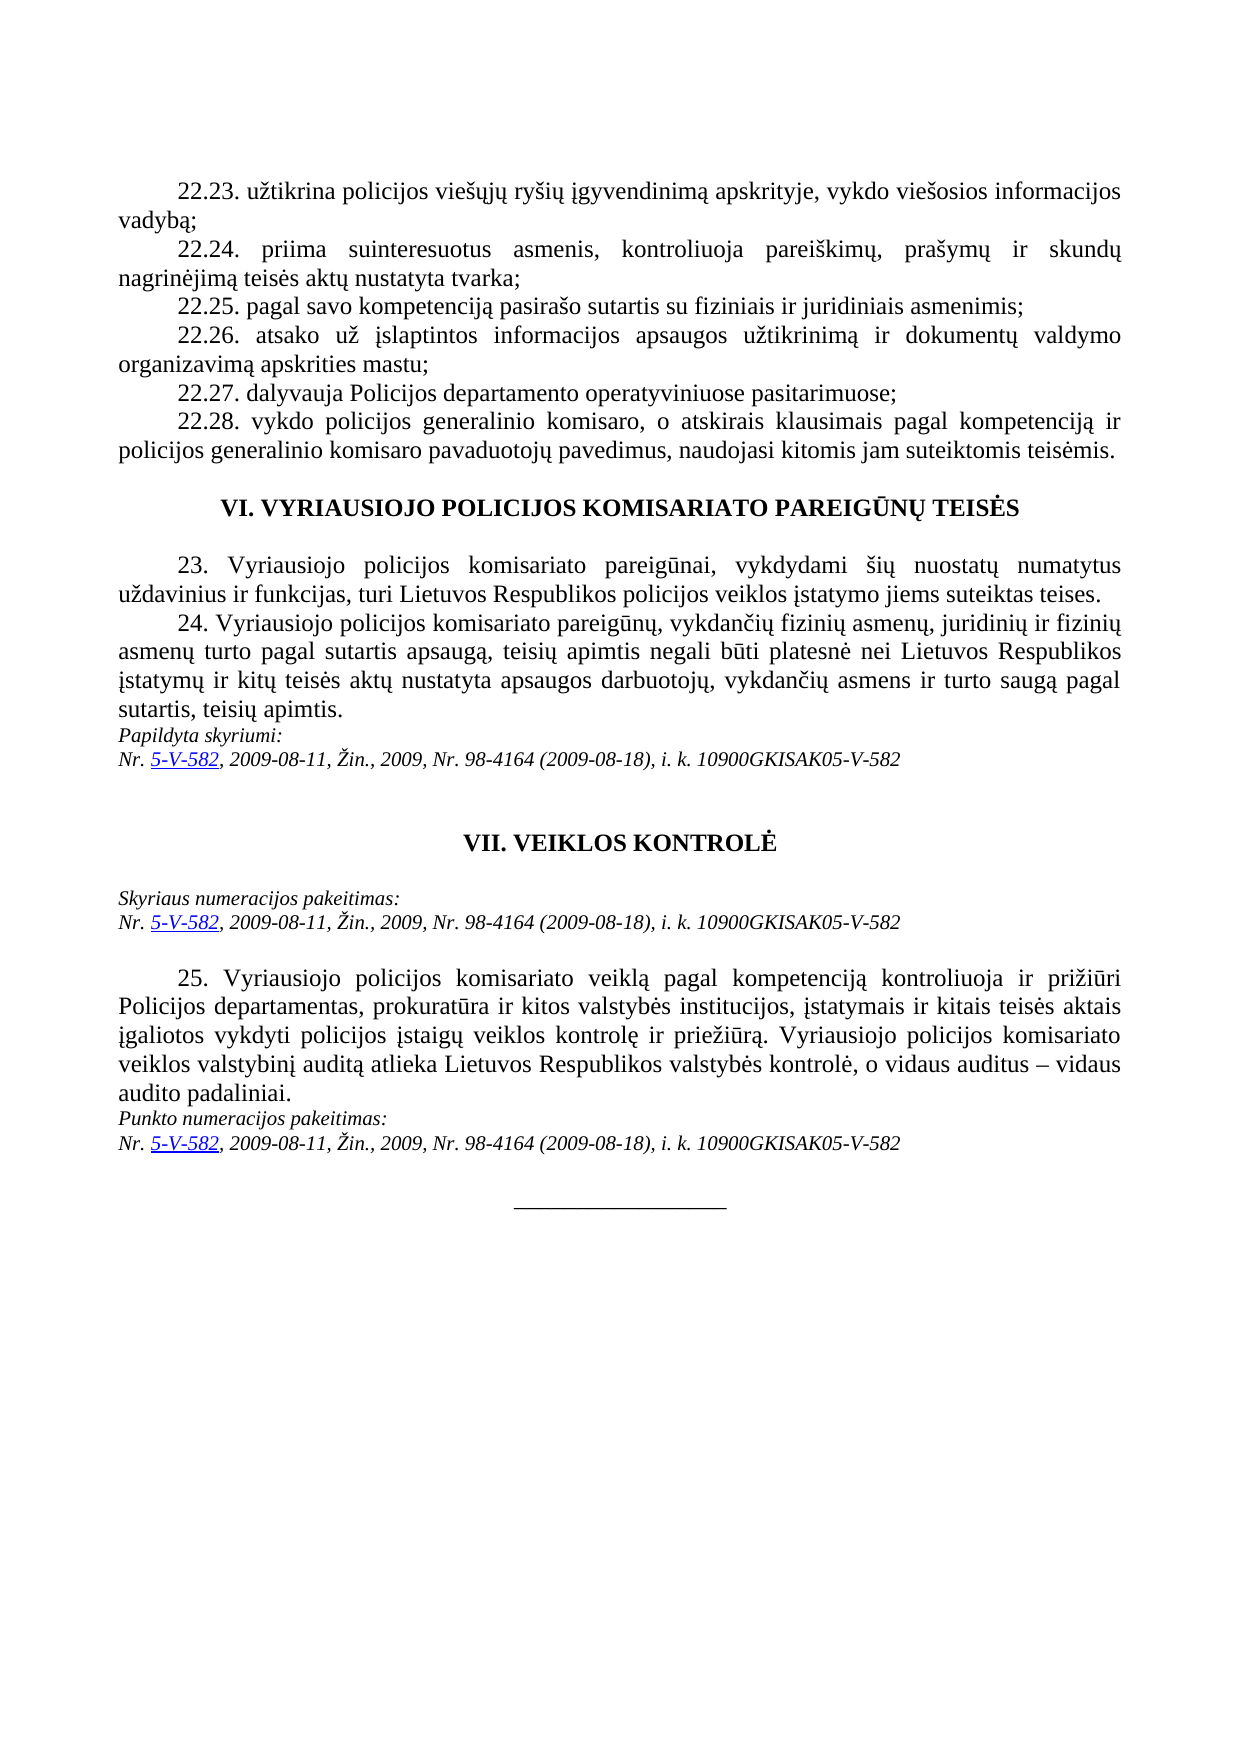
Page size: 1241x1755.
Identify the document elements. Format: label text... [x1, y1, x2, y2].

text 22.27. dalyvauja Policijos departamento operatyviniuose pasitarimuose; [118, 378, 1122, 406]
text 22.23. užtikrina policijos viešųjų ryšių įgyvendinimą apskrityje, vykdo viešosios informacijos vadybą; [118, 176, 1122, 234]
text Punkto numeracijos pakeitimas: [118, 1106, 1122, 1130]
text 23. Vyriausiojo policijos komisariato pareigūnai, vykdydami šių nuostatų numatytus uždavinius ir funkcijas, turi Lietuvos Respublikos policijos veiklos įstatymo jiems suteiktas teises. [118, 550, 1122, 608]
text Skyriaus numeracijos pakeitimas: [118, 886, 1122, 910]
text VI. VYRIAUSIOJO POLICIJOS KOMISARIATO pareigūnų teisės [118, 493, 1122, 521]
text 22.26. atsako už įslaptintos informacijos apsaugos užtikrinimą ir dokumentų valdymo organizavimą apskrities mastu; [118, 320, 1122, 378]
text _________________ [118, 1183, 1122, 1212]
text 25. Vyriausiojo policijos komisariato veiklą pagal kompetenciją kontroliuoja ir prižiūri Policijos departamentas, prokuratūra ir kitos valstybės institucijos, įstatymais ir kitais teisės aktais įgaliotos vykdyti policijos įstaigų veiklos kontrolę ir priežiūrą. Vyriausiojo policijos komisariato veiklos valstybinį auditą atlieka Lietuvos Respublikos valstybės kontrolė, o vidaus auditus – vidaus audito padaliniai. [118, 963, 1122, 1106]
text Nr. 5-V-582, 2009-08-11, Žin., 2009, Nr. 98-4164 (2009-08-18), i. k. 10900GKISAK05-V-582 [118, 747, 1122, 771]
text VII. VEIKLOS KONTROLĖ [118, 828, 1122, 857]
text 24. Vyriausiojo policijos komisariato pareigūnų, vykdančių fizinių asmenų, juridinių ir fizinių asmenų turto pagal sutartis apsaugą, teisių apimtis negali būti platesnė nei Lietuvos Respublikos įstatymų ir kitų teisės aktų nustatyta apsaugos darbuotojų, vykdančių asmens ir turto saugą pagal sutartis, teisių apimtis. [118, 608, 1122, 723]
text Papildyta skyriumi: [118, 723, 1122, 747]
text 22.28. vykdo policijos generalinio komisaro, o atskirais klausimais pagal kompetenciją ir policijos generalinio komisaro pavaduotojų pavedimus, naudojasi kitomis jam suteiktomis teisėmis. [118, 406, 1122, 464]
text Nr. 5-V-582, 2009-08-11, Žin., 2009, Nr. 98-4164 (2009-08-18), i. k. 10900GKISAK05-V-582 [118, 910, 1122, 934]
text 22.24. priima suinteresuotus asmenis, kontroliuoja pareiškimų, prašymų ir skundų nagrinėjimą teisės aktų nustatyta tvarka; [118, 234, 1122, 291]
text Nr. 5-V-582, 2009-08-11, Žin., 2009, Nr. 98-4164 (2009-08-18), i. k. 10900GKISAK05-V-582 [118, 1130, 1122, 1154]
text 22.25. pagal savo kompetenciją pasirašo sutartis su fiziniais ir juridiniais asmenimis; [118, 291, 1122, 320]
